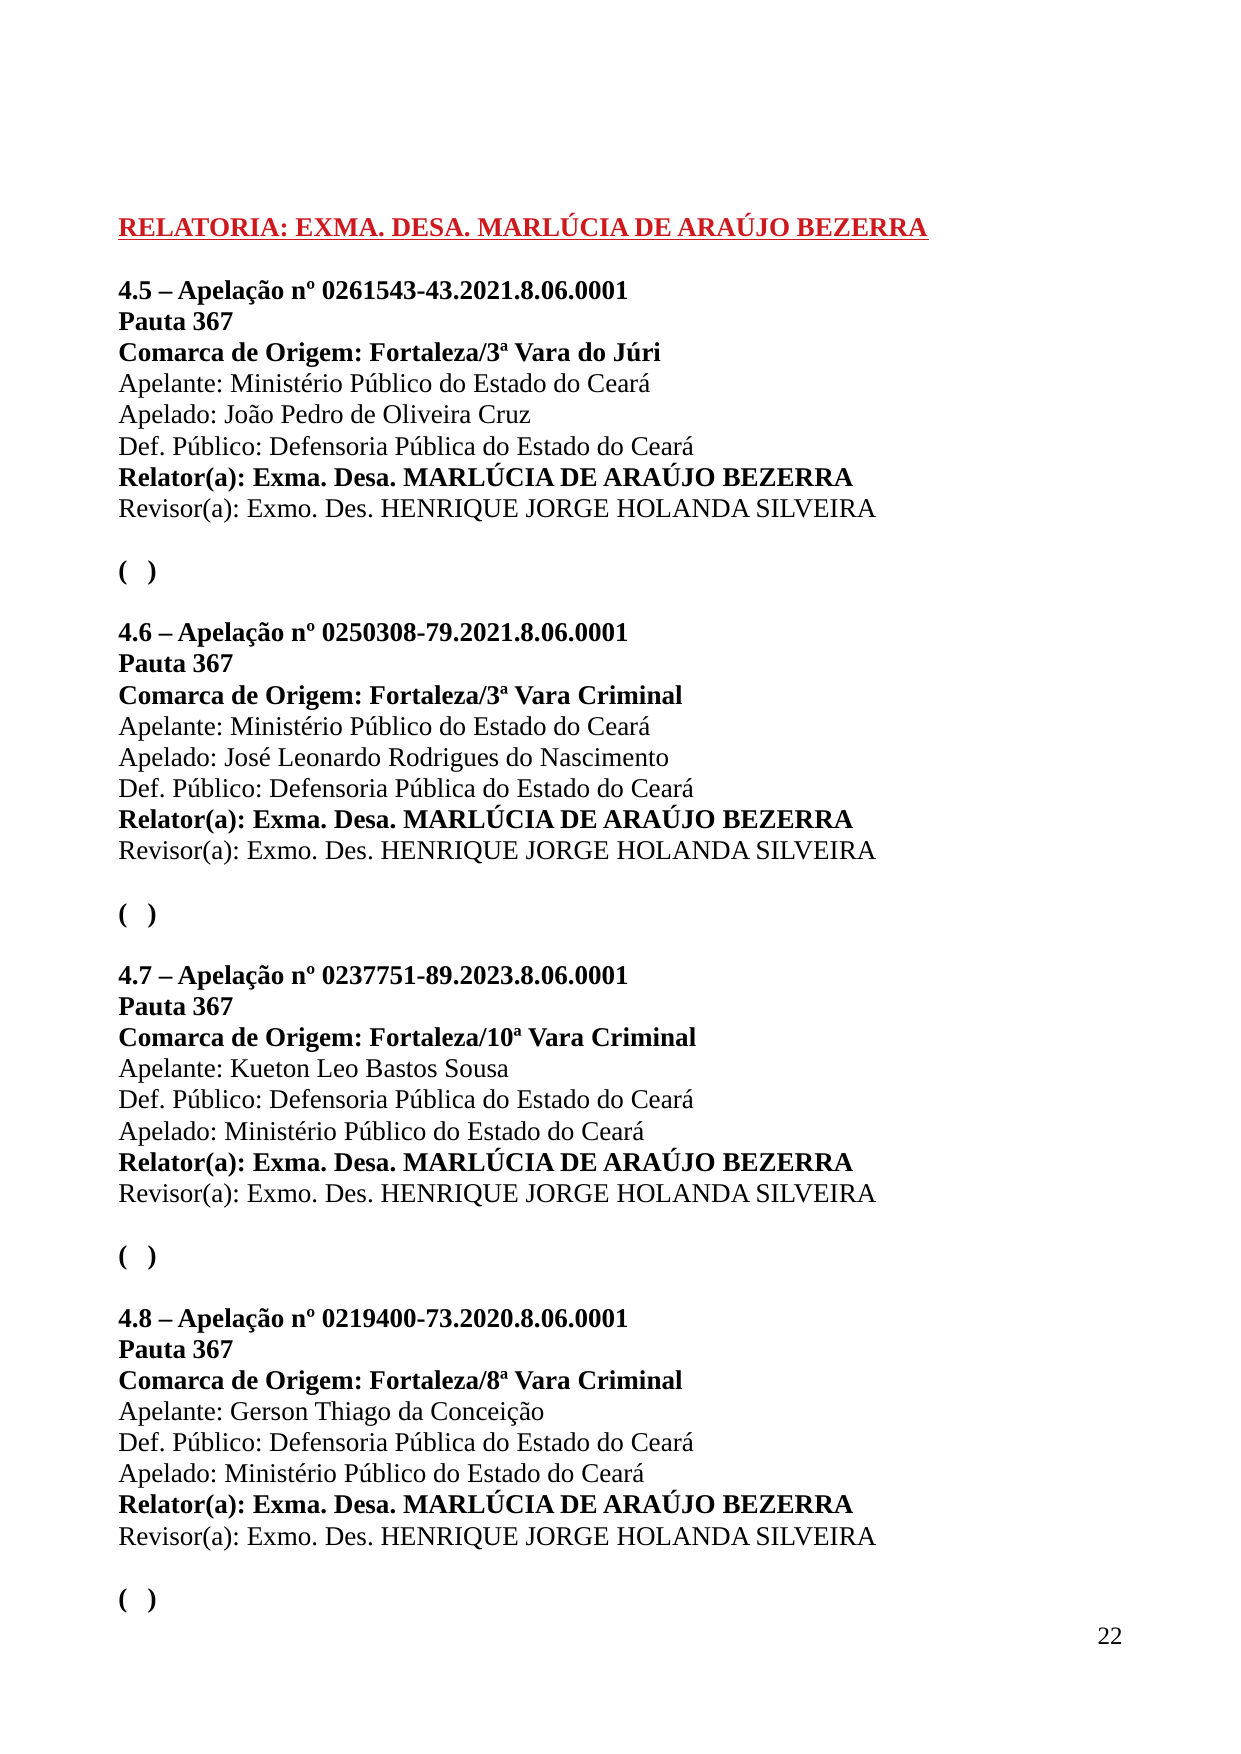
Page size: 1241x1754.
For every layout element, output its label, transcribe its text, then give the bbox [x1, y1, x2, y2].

text ( ) [118, 1582, 1122, 1613]
text Pauta 367 [118, 990, 1122, 1021]
text 4.5 – Apelação nº 0261543-43.2021.8.06.0001 [118, 274, 1122, 305]
text Revisor(a): Exmo. Des. HENRIQUE JORGE HOLANDA SILVEIRA [118, 834, 1122, 866]
text ( ) [118, 1239, 1122, 1271]
text Revisor(a): Exmo. Des. HENRIQUE JORGE HOLANDA SILVEIRA [118, 1177, 1122, 1208]
text Apelado: Ministério Público do Estado do Ceará [118, 1115, 1122, 1146]
text Def. Público: Defensoria Pública do Estado do Ceará [118, 772, 1122, 803]
text RELATORIA: EXMA. DESA. MARLÚCIA DE ARAÚJO BEZERRA [118, 212, 1122, 243]
text ( ) [118, 554, 1122, 585]
text Comarca de Origem: Fortaleza/3ª Vara do Júri [118, 336, 1122, 367]
text Comarca de Origem: Fortaleza/10ª Vara Criminal [118, 1021, 1122, 1052]
text 4.8 – Apelação nº 0219400-73.2020.8.06.0001 [118, 1302, 1122, 1333]
text Pauta 367 [118, 648, 1122, 679]
text Relator(a): Exma. Desa. MARLÚCIA DE ARAÚJO BEZERRA [118, 803, 1122, 834]
text ( ) [118, 897, 1122, 928]
text Def. Público: Defensoria Pública do Estado do Ceará [118, 1084, 1122, 1115]
text Apelante: Ministério Público do Estado do Ceará [118, 710, 1122, 741]
text Comarca de Origem: Fortaleza/3ª Vara Criminal [118, 679, 1122, 710]
text 4.6 – Apelação nº 0250308-79.2021.8.06.0001 [118, 616, 1122, 648]
text Apelado: João Pedro de Oliveira Cruz [118, 398, 1122, 429]
text Relator(a): Exma. Desa. MARLÚCIA DE ARAÚJO BEZERRA [118, 461, 1122, 492]
text Apelante: Gerson Thiago da Conceição [118, 1395, 1122, 1426]
text Apelante: Kueton Leo Bastos Sousa [118, 1052, 1122, 1084]
text Apelado: Ministério Público do Estado do Ceará [118, 1457, 1122, 1488]
text Def. Público: Defensoria Pública do Estado do Ceará [118, 429, 1122, 461]
text Revisor(a): Exmo. Des. HENRIQUE JORGE HOLANDA SILVEIRA [118, 492, 1122, 523]
text Relator(a): Exma. Desa. MARLÚCIA DE ARAÚJO BEZERRA [118, 1146, 1122, 1177]
text Revisor(a): Exmo. Des. HENRIQUE JORGE HOLANDA SILVEIRA [118, 1520, 1122, 1551]
text Pauta 367 [118, 305, 1122, 336]
text Def. Público: Defensoria Pública do Estado do Ceará [118, 1426, 1122, 1457]
text Apelado: José Leonardo Rodrigues do Nascimento [118, 741, 1122, 772]
text Pauta 367 [118, 1333, 1122, 1364]
text Apelante: Ministério Público do Estado do Ceará [118, 367, 1122, 398]
text Comarca de Origem: Fortaleza/8ª Vara Criminal [118, 1364, 1122, 1395]
text 4.7 – Apelação nº 0237751-89.2023.8.06.0001 [118, 959, 1122, 990]
text Relator(a): Exma. Desa. MARLÚCIA DE ARAÚJO BEZERRA [118, 1488, 1122, 1520]
